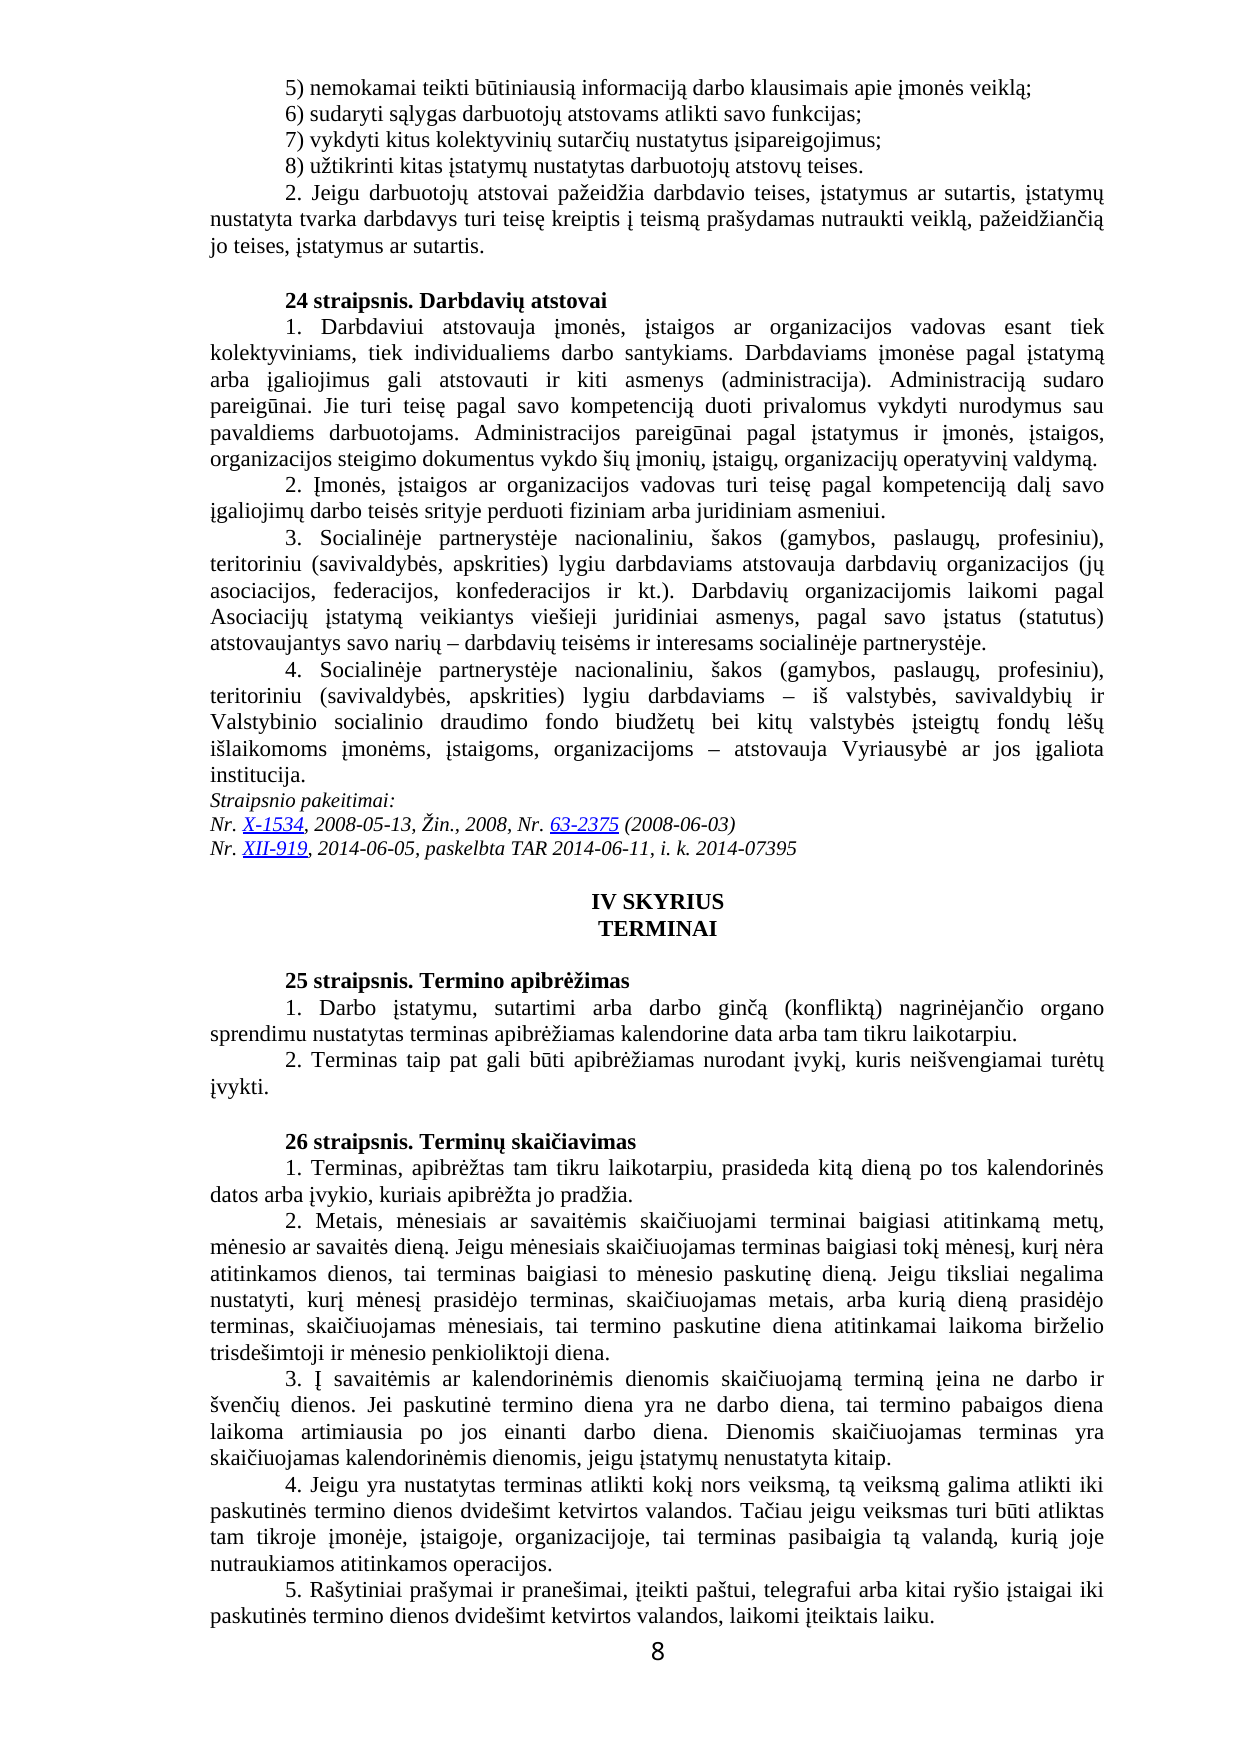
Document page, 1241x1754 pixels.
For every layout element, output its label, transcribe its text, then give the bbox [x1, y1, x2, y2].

text 3. Į savaitėmis ar kalendorinėmis dienomis skaičiuojamą terminą įeina ne darbo ir švenčių dienos. Jei paskutinė termino diena yra ne darbo diena, tai termino pabaigos diena laikoma artimiausia po jos einanti darbo diena. Dienomis skaičiuojamas terminas yra skaičiuojamas kalendorinėmis dienomis, jeigu įstatymų nenustatyta kitaip. [210, 1365, 1106, 1471]
text 2. Jeigu darbuotojų atstovai pažeidžia darbdavio teises, įstatymus ar sutartis, įstatymų nustatyta tvarka darbdavys turi teisę kreiptis į teismą prašydamas nutraukti veiklą, pažeidžiančią jo teises, įstatymus ar sutartis. [210, 179, 1106, 258]
text IV SKYRIUS [210, 888, 1106, 915]
text 26 straipsnis. Terminų skaičiavimas [210, 1128, 1106, 1154]
text 8) užtikrinti kitas įstatymų nustatytas darbuotojų atstovų teises. [210, 153, 1106, 179]
text Straipsnio pakeitimai: [210, 787, 1106, 812]
text 7) vykdyti kitus kolektyvinių sutarčių nustatytus įsipareigojimus; [210, 126, 1106, 153]
text 4. Socialinėje partnerystėje nacionaliniu, šakos (gamybos, paslaugų, profesiniu), teritoriniu (savivaldybės, apskrities) lygiu darbdaviams ‒ iš valstybės, savivaldybių ir Valstybinio socialinio draudimo fondo biudžetų bei kitų valstybės įsteigtų fondų lėšų išlaikomoms įmonėms, įstaigoms, organizacijoms ‒ atstovauja Vyriausybė ar jos įgaliota institucija. [210, 656, 1106, 787]
text TERMINAI [210, 915, 1106, 941]
text 1. Terminas, apibrėžtas tam tikru laikotarpiu, prasideda kitą dieną po tos kalendorinės datos arba įvykio, kuriais apibrėžta jo pradžia. [210, 1154, 1106, 1207]
text 5. Rašytiniai prašymai ir pranešimai, įteikti paštui, telegrafui arba kitai ryšio įstaigai iki paskutinės termino dienos dvidešimt ketvirtos valandos, laikomi įteiktais laiku. [210, 1576, 1106, 1629]
text 3. Socialinėje partnerystėje nacionaliniu, šakos (gamybos, paslaugų, profesiniu), teritoriniu (savivaldybės, apskrities) lygiu darbdaviams atstovauja darbdavių organizacijos (jų asociacijos, federacijos, konfederacijos ir kt.). Darbdavių organizacijomis laikomi pagal Asociacijų įstatymą veikiantys viešieji juridiniai asmenys, pagal savo įstatus (statutus) atstovaujantys savo narių – darbdavių teisėms ir interesams socialinėje partnerystėje. [210, 524, 1106, 656]
text Nr. XII-919, 2014-06-05, paskelbta TAR 2014-06-11, i. k. 2014-07395 [210, 836, 1106, 860]
text 2. Terminas taip pat gali būti apibrėžiamas nurodant įvykį, kuris neišvengiamai turėtų įvykti. [210, 1047, 1106, 1099]
text 1. Darbdaviui atstovauja įmonės, įstaigos ar organizacijos vadovas esant tiek kolektyviniams, tiek individualiems darbo santykiams. Darbdaviams įmonėse pagal įstatymą arba įgaliojimus gali atstovauti ir kiti asmenys (administracija). Administraciją sudaro pareigūnai. Jie turi teisę pagal savo kompetenciją duoti privalomus vykdyti nurodymus sau pavaldiems darbuotojams. Administracijos pareigūnai pagal įstatymus ir įmonės, įstaigos, organizacijos steigimo dokumentus vykdo šių įmonių, įstaigų, organizacijų operatyvinį valdymą. [210, 313, 1106, 471]
text 25 straipsnis. Termino apibrėžimas [210, 967, 1106, 994]
text 6) sudaryti sąlygas darbuotojų atstovams atlikti savo funkcijas; [210, 100, 1106, 126]
text 2. Metais, mėnesiais ar savaitėmis skaičiuojami terminai baigiasi atitinkamą metų, mėnesio ar savaitės dieną. Jeigu mėnesiais skaičiuojamas terminas baigiasi tokį mėnesį, kurį nėra atitinkamos dienos, tai terminas baigiasi to mėnesio paskutinę dieną. Jeigu tiksliai negalima nustatyti, kurį mėnesį prasidėjo terminas, skaičiuojamas metais, arba kurią dieną prasidėjo terminas, skaičiuojamas mėnesiais, tai termino paskutine diena atitinkamai laikoma birželio trisdešimtoji ir mėnesio penkioliktoji diena. [210, 1207, 1106, 1365]
text 24 straipsnis. Darbdavių atstovai [210, 287, 1106, 313]
text 5) nemokamai teikti būtiniausią informaciją darbo klausimais apie įmonės veiklą; [210, 73, 1106, 100]
text 4. Jeigu yra nustatytas terminas atlikti kokį nors veiksmą, tą veiksmą galima atlikti iki paskutinės termino dienos dvidešimt ketvirtos valandos. Tačiau jeigu veiksmas turi būti atliktas tam tikroje įmonėje, įstaigoje, organizacijoje, tai terminas pasibaigia tą valandą, kurią joje nutraukiamos atitinkamos operacijos. [210, 1471, 1106, 1576]
text 2. Įmonės, įstaigos ar organizacijos vadovas turi teisę pagal kompetenciją dalį savo įgaliojimų darbo teisės srityje perduoti fiziniam arba juridiniam asmeniui. [210, 471, 1106, 524]
text Nr. X-1534, 2008-05-13, Žin., 2008, Nr. 63-2375 (2008-06-03) [210, 812, 1106, 836]
text 1. Darbo įstatymu, sutartimi arba darbo ginčą (konfliktą) nagrinėjančio organo sprendimu nustatytas terminas apibrėžiamas kalendorine data arba tam tikru laikotarpiu. [210, 994, 1106, 1047]
